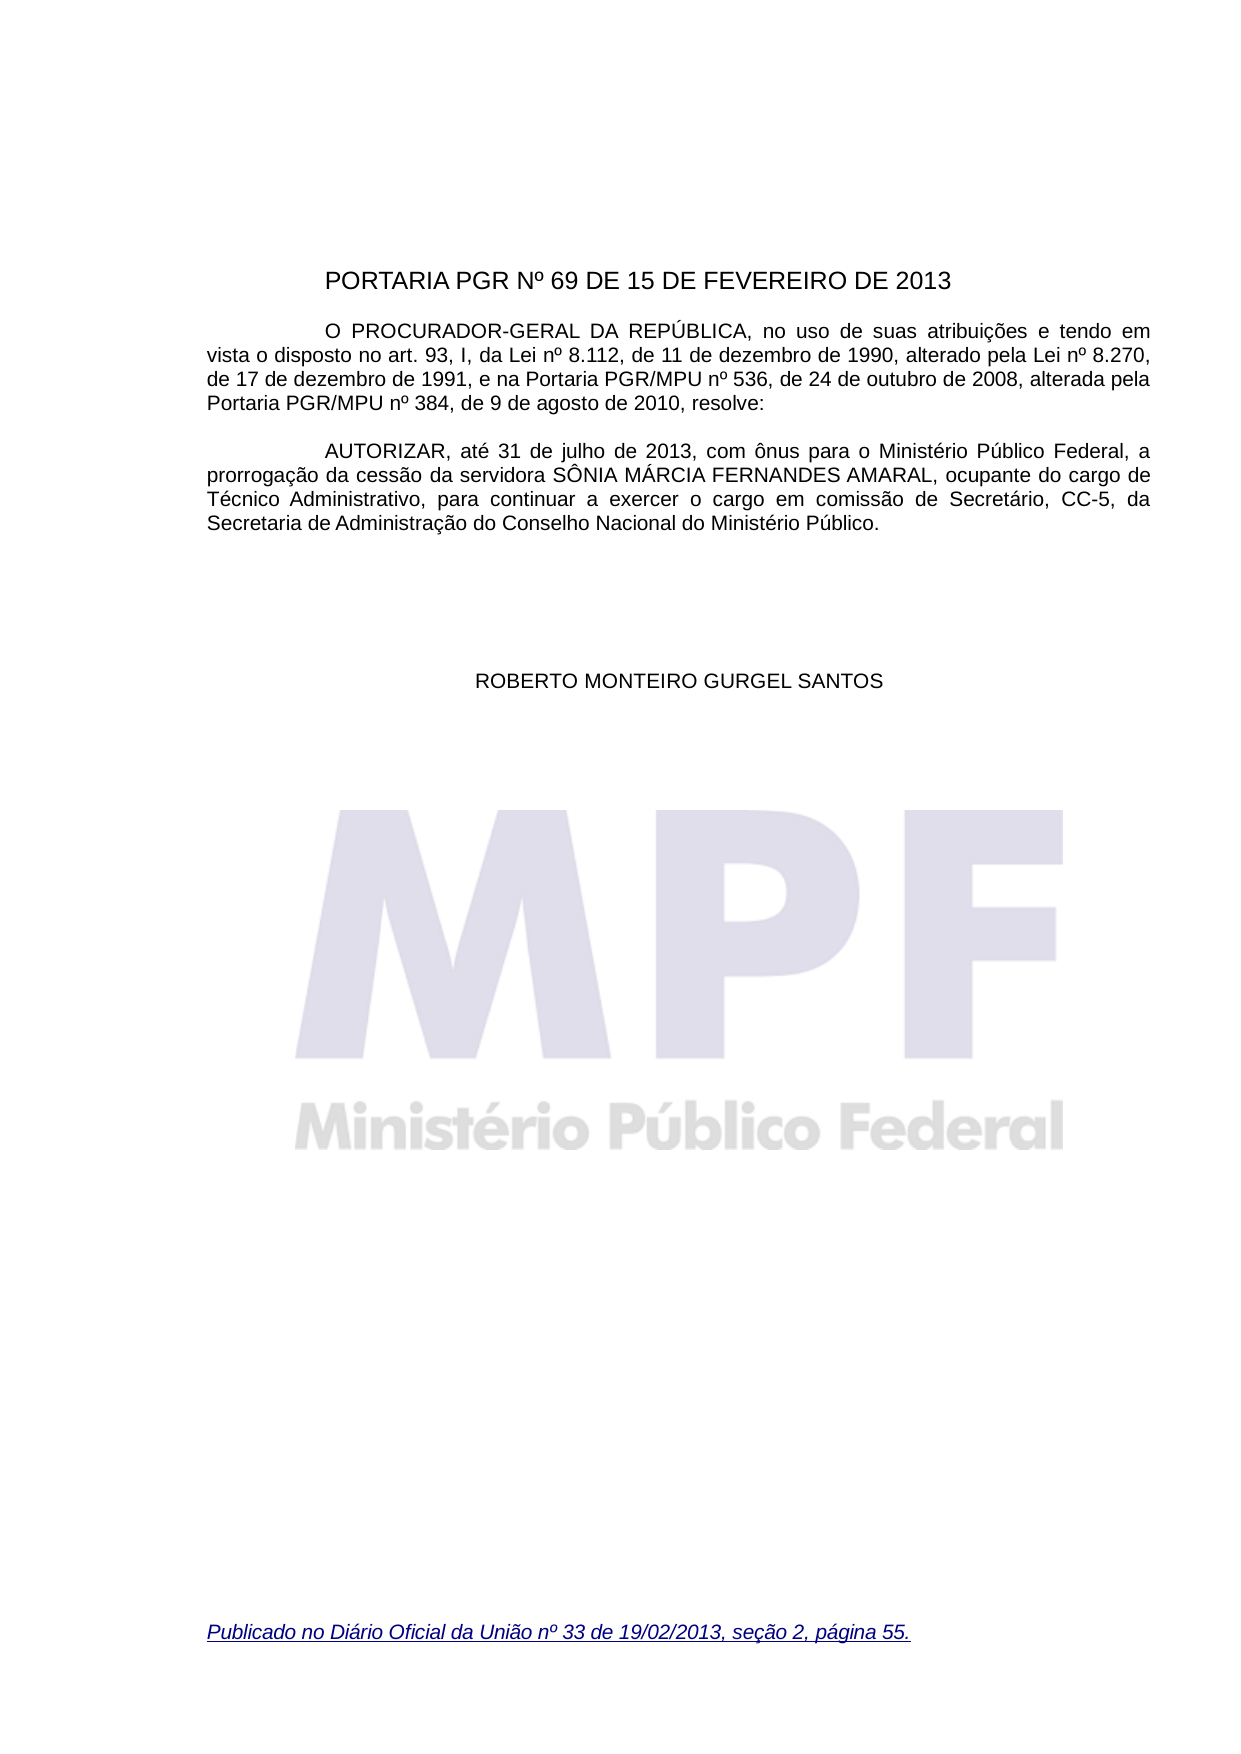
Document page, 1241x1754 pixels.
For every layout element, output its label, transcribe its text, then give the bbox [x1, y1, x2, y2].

picture [295, 810, 1063, 1150]
text ROBERTO MONTEIRO GURGEL SANTOS [207, 669, 1152, 693]
text PORTARIA PGR Nº 69 DE 15 DE FEVEREIRO DE 2013 [207, 266, 1152, 295]
text O PROCURADOR-GERAL DA REPÚBLICA, no uso de suas atribuições e tendo em vista o disposto no art. 93, I, da Lei nº 8.112, de 11 de dezembro de 1990, alterado pela Lei nº 8.270, de 17 de dezembro de 1991, e na Portaria PGR/MPU nº 536, de 24 de outubro de 2008, alterada pela Portaria PGR/MPU nº 384, de 9 de agosto de 2010, resolve: [207, 319, 1152, 415]
text AUTORIZAR, até 31 de julho de 2013, com ônus para o Ministério Público Federal, a prorrogação da cessão da servidora SÔNIA MÁRCIA FERNANDES AMARAL, ocupante do cargo de Técnico Administrativo, para continuar a exercer o cargo em comissão de Secretário, CC-5, da Secretaria de Administração do Conselho Nacional do Ministério Público. [207, 439, 1152, 535]
text Publicado no Diário Oficial da União nº 33 de 19/02/2013, seção 2, página 55. [207, 1620, 1152, 1644]
